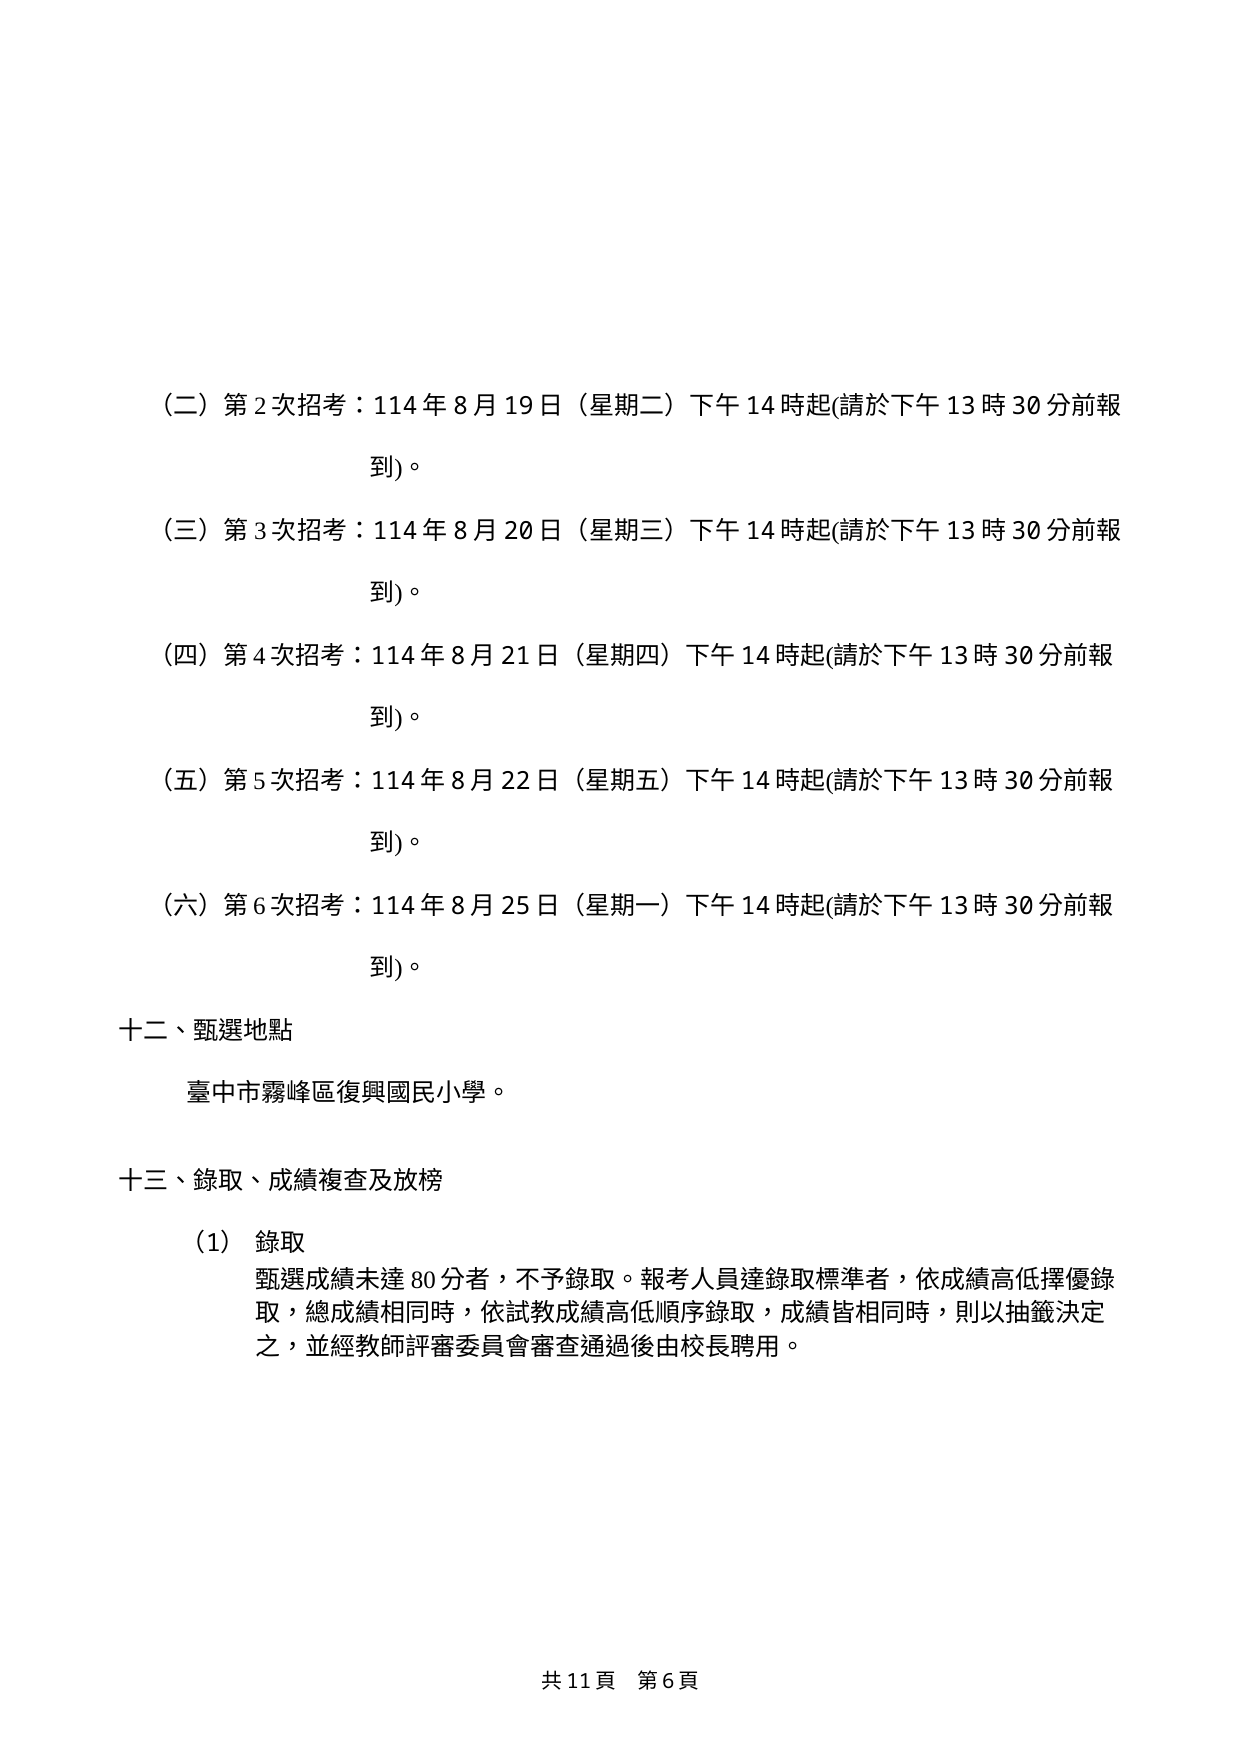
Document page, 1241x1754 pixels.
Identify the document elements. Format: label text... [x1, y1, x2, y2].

text （二）第2次招考：114年8月19日（星期二）下午14時起(請於下午13時30分前報到)。 [148, 362, 1122, 487]
text 臺中市霧峰區復興國民小學。 [186, 1049, 1122, 1112]
list 錄取 [181, 1199, 1122, 1262]
text （四）第4次招考：114年8月21日（星期四）下午14時起(請於下午13時30分前報到)。 [148, 612, 1122, 737]
text 甄選成績未達80分者，不予錄取。報考人員達錄取標準者，依成績高低擇優錄取，總成績相同時，依試教成績高低順序錄取，成績皆相同時，則以抽籤決定之，並經教師評審委員會審查通過後由校長聘用。 [256, 1262, 1122, 1362]
text 十三、錄取、成績複查及放榜 [118, 1137, 1122, 1199]
text （五）第5次招考：114年8月22日（星期五）下午14時起(請於下午13時30分前報到)。 [148, 737, 1122, 862]
text （六）第6次招考：114年8月25日（星期一）下午14時起(請於下午13時30分前報到)。 [148, 862, 1122, 987]
text （三）第3次招考：114年8月20日（星期三）下午14時起(請於下午13時30分前報到)。 [148, 487, 1122, 612]
text 十二、甄選地點 [118, 987, 1122, 1049]
